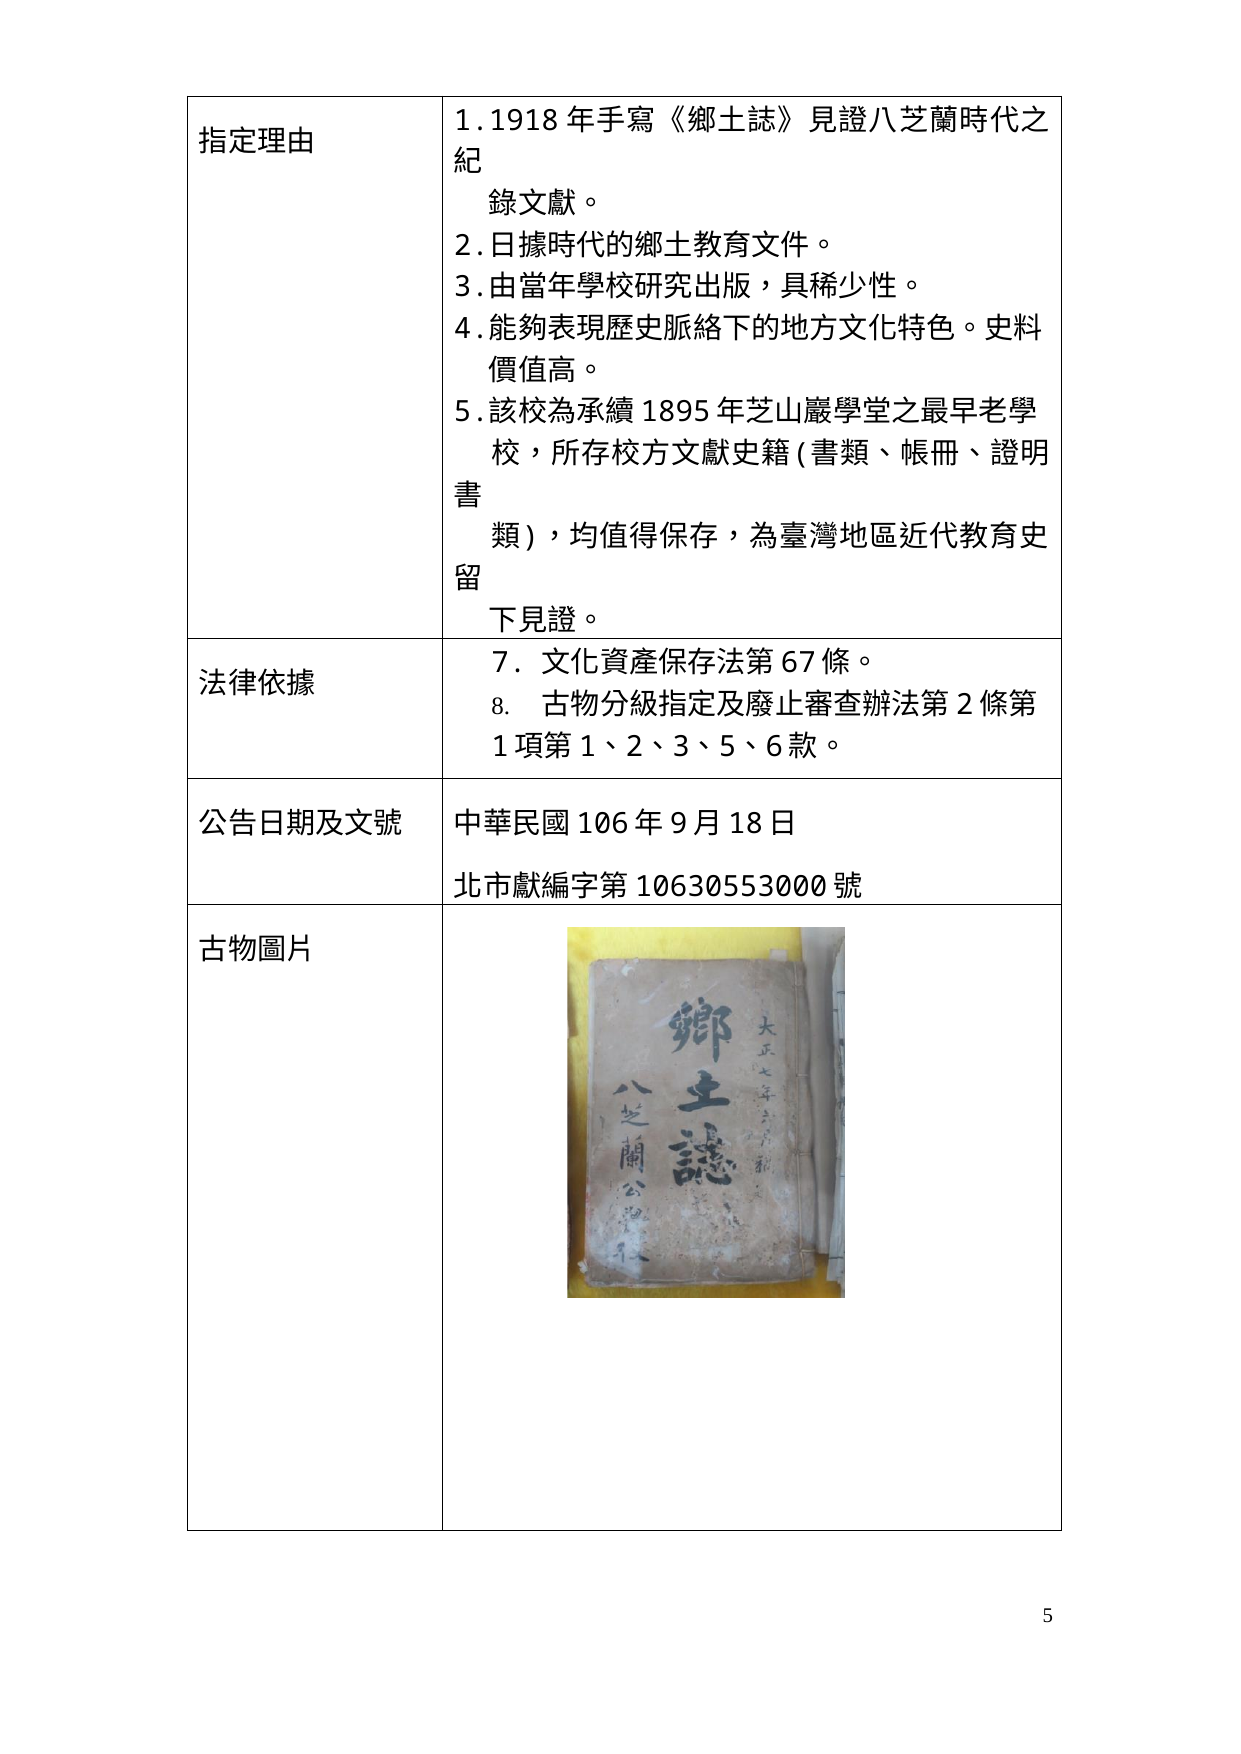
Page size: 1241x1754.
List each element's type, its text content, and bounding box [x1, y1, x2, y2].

table_cell 指定理由 [188, 97, 442, 638]
table_cell 法律依據 [188, 639, 442, 778]
table_cell 中華民國106年9月18日 北市獻編字第10630553000號 [443, 779, 1061, 904]
table_cell 1.1918年手寫《鄉土誌》見證八芝蘭時代之紀 錄文獻。 2.日據時代的鄉土教育文件。 3.由當年學校研究出版，具稀少性。 4.能夠表現歷史脈絡下的地方文化特色。史料 價值高。 5.該校為承續1895年芝山巖學堂之最早老學 校，所存校方文獻史籍(書類、帳冊、證明書 類)，均值得保存，為臺灣地區近代教育史留 下見證。 [443, 97, 1061, 638]
table_cell 公告日期及文號 [188, 779, 442, 904]
table_cell 文化資產保存法第67條。 古物分級指定及廢止審查辦法第2條第1項第1、2、3、5、6款。 [443, 639, 1061, 778]
table_cell 古物圖片 [188, 905, 442, 1530]
table_cell [443, 905, 1061, 1530]
